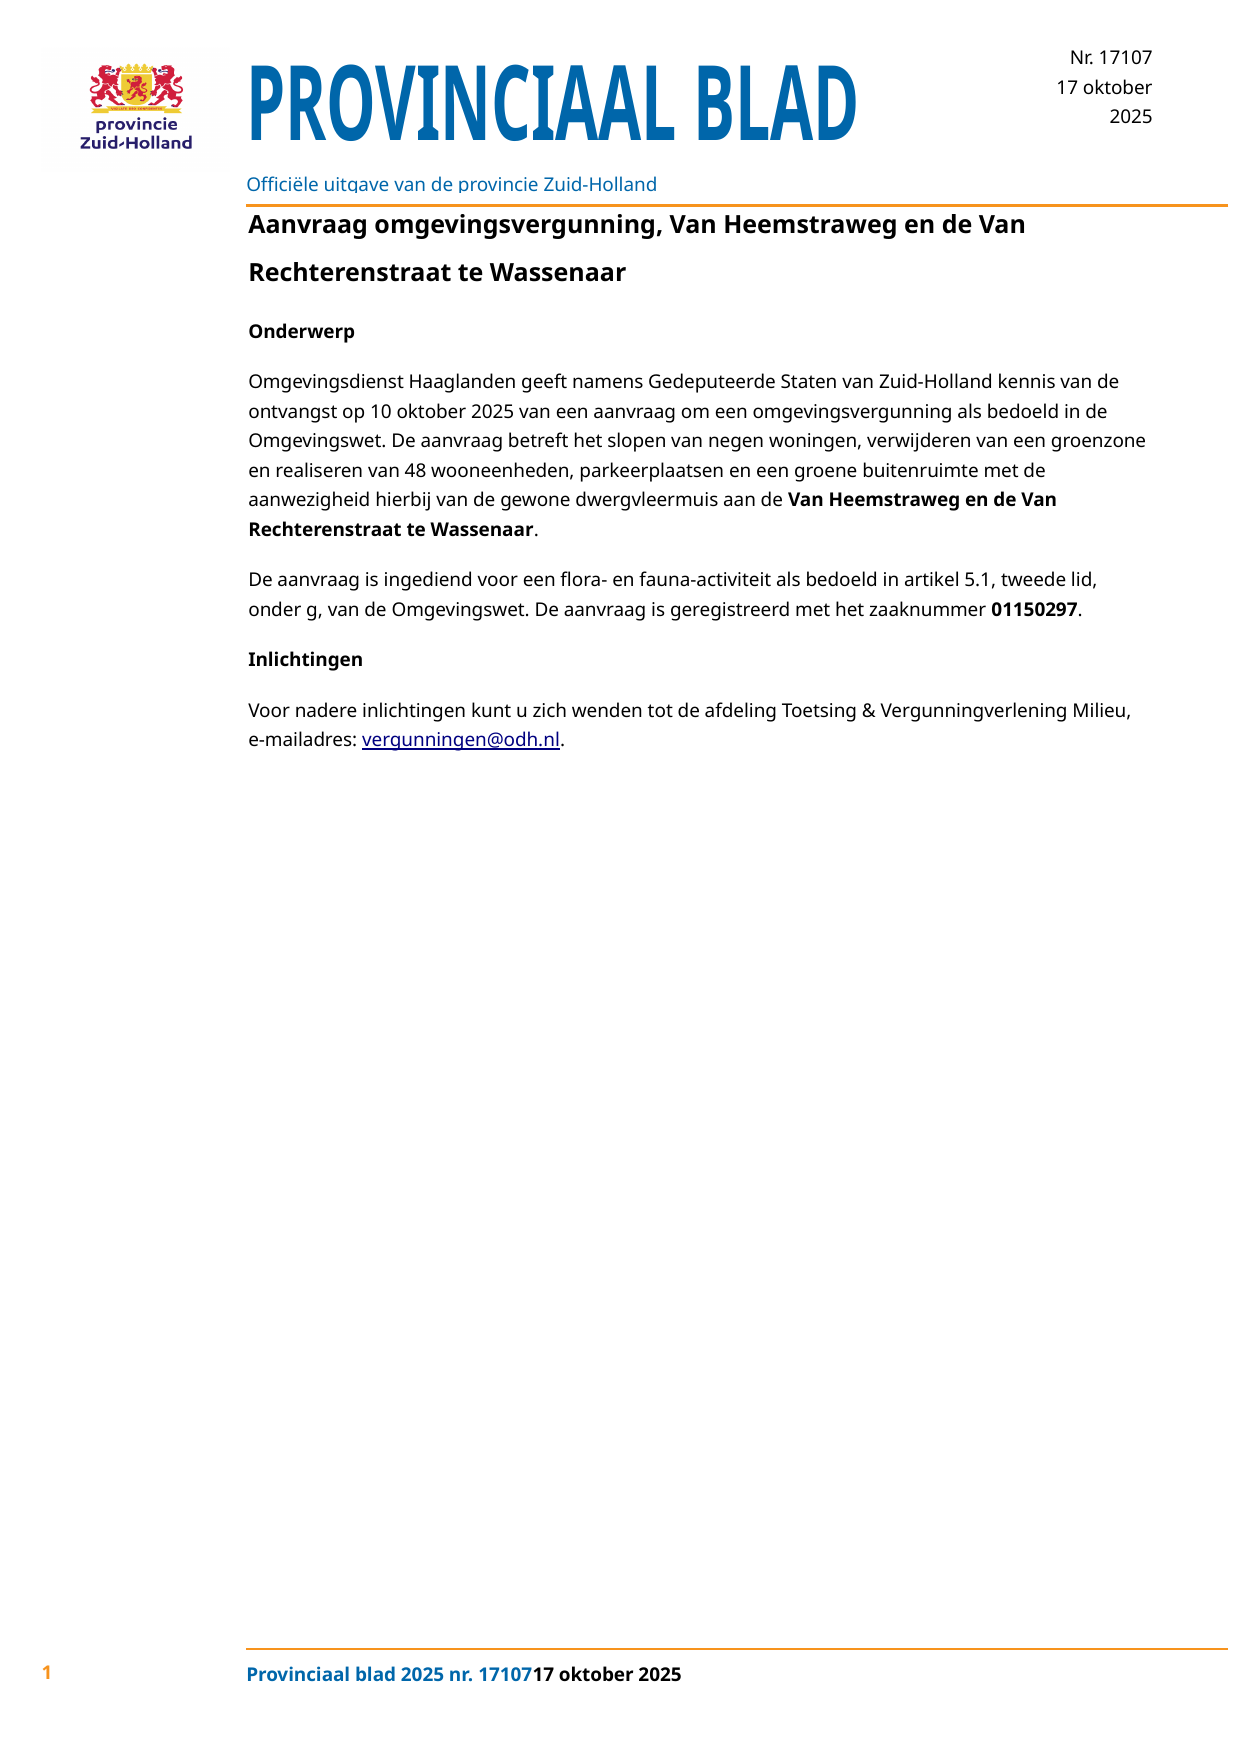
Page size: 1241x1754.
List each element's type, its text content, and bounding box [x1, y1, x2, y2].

text Aanvraag omgevingsvergunning, Van Heemstraweg en de Van Rechterenstraat te Wassenaar [248, 207, 1152, 288]
text Inlichtingen [248, 647, 1152, 672]
text Onderwerp [248, 318, 1152, 344]
text Voor nadere inlichtingen kunt u zich wenden tot de afdeling Toetsing & Vergunningverlening Milieu, e-mailadres: vergunningen@odh.nl. [248, 697, 1152, 752]
text De aanvraag is ingediend voor een flora- en fauna-activiteit als bedoeld in artikel 5.1, tweede lid, onder g, van de Omgevingswet. De aanvraag is geregistreerd met het zaaknummer 01150297. [248, 567, 1152, 622]
text Omgevingsdienst Haaglanden geeft namens Gedeputeerde Staten van Zuid-Holland kennis van de ontvangst op 10 oktober 2025 van een aanvraag om een omgevingsvergunning als bedoeld in de Omgevingswet. De aanvraag betreft het slopen van negen woningen, verwijderen van een groenzone en realiseren van 48 wooneenheden, parkeerplaatsen en een groene buitenruimte met de aanwezigheid hierbij van de gewone dwergvleermuis aan de Van Heemstraweg en de Van Rechterenstraat te Wassenaar. [248, 368, 1152, 542]
picture [41, 47, 231, 172]
